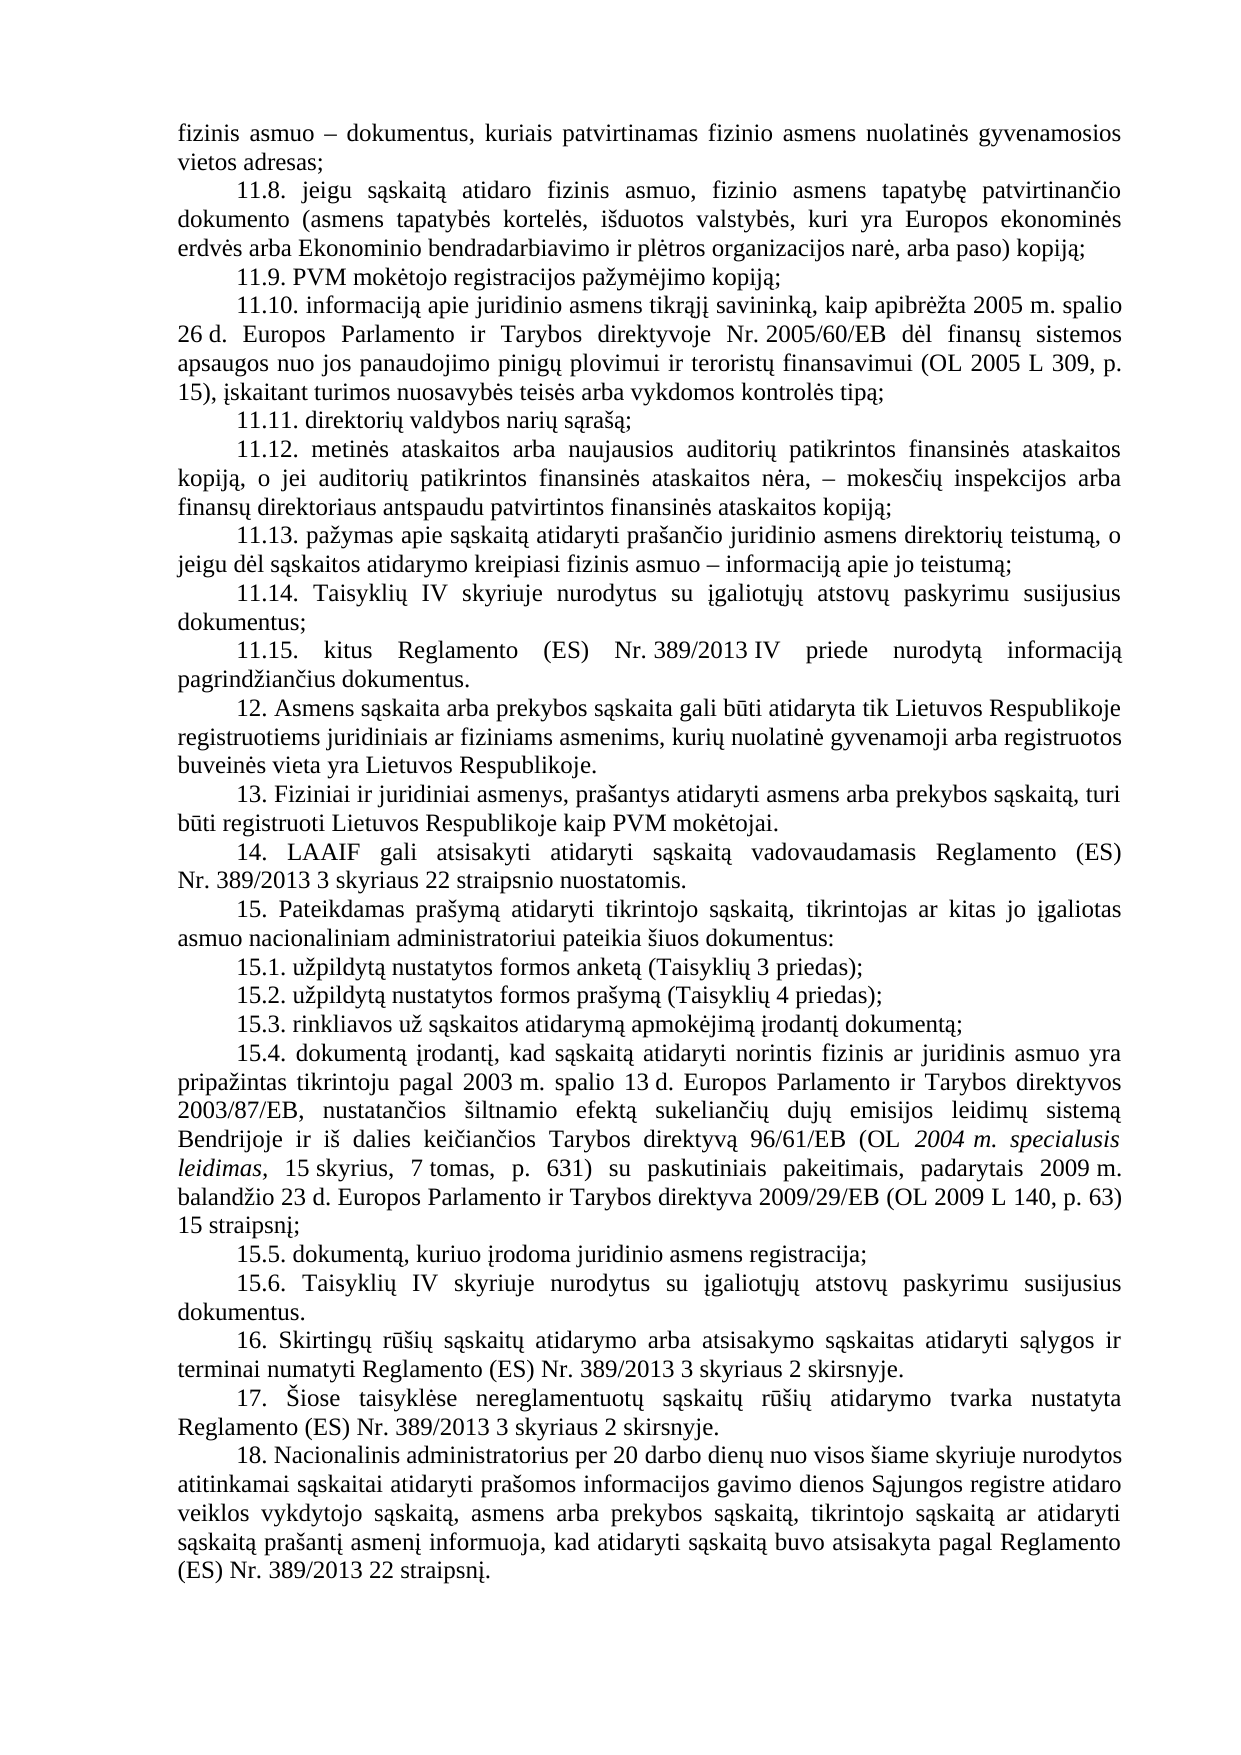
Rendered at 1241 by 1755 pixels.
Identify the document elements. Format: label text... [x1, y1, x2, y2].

text 14. LAAIF gali atsisakyti atidaryti sąskaitą vadovaudamasis Reglamento (ES) Nr. 389/2013 3 skyriaus 22 straipsnio nuostatomis. [177, 837, 1122, 894]
text 15. Pateikdamas prašymą atidaryti tikrintojo sąskaitą, tikrintojas ar kitas jo įgaliotas asmuo nacionaliniam administratoriui pateikia šiuos dokumentus: [177, 894, 1122, 952]
text 11.11. direktorių valdybos narių sąrašą; [177, 406, 1122, 434]
text 15.5. dokumentą, kuriuo įrodoma juridinio asmens registracija; [177, 1239, 1122, 1268]
text 13. Fiziniai ir juridiniai asmenys, prašantys atidaryti asmens arba prekybos sąskaitą, turi būti registruoti Lietuvos Respublikoje kaip PVM mokėtojai. [177, 779, 1122, 837]
text 15.1. užpildytą nustatytos formos anketą (Taisyklių 3 priedas); [177, 952, 1122, 981]
text 11.12. metinės ataskaitos arba naujausios auditorių patikrintos finansinės ataskaitos kopiją, o jei auditorių patikrintos finansinės ataskaitos nėra, – mokesčių inspekcijos arba finansų direktoriaus antspaudu patvirtintos finansinės ataskaitos kopiją; [177, 434, 1122, 521]
text 16. Skirtingų rūšių sąskaitų atidarymo arba atsisakymo sąskaitas atidaryti sąlygos ir terminai numatyti Reglamento (ES) Nr. 389/2013 3 skyriaus 2 skirsnyje. [177, 1326, 1122, 1383]
text 11.14. Taisyklių IV skyriuje nurodytus su įgaliotųjų atstovų paskyrimu susijusius dokumentus; [177, 578, 1122, 636]
text 18. Nacionalinis administratorius per 20 darbo dienų nuo visos šiame skyriuje nurodytos atitinkamai sąskaitai atidaryti prašomos informacijos gavimo dienos Sąjungos registre atidaro veiklos vykdytojo sąskaitą, asmens arba prekybos sąskaitą, tikrintojo sąskaitą ar atidaryti sąskaitą prašantį asmenį informuoja, kad atidaryti sąskaitą buvo atsisakyta pagal Reglamento (ES) Nr. 389/2013 22 straipsnį. [177, 1441, 1122, 1584]
text 15.6. Taisyklių IV skyriuje nurodytus su įgaliotųjų atstovų paskyrimu susijusius dokumentus. [177, 1268, 1122, 1326]
text 11.9. PVM mokėtojo registracijos pažymėjimo kopiją; [177, 262, 1122, 291]
text 15.2. užpildytą nustatytos formos prašymą (Taisyklių 4 priedas); [177, 981, 1122, 1009]
text 12. Asmens sąskaita arba prekybos sąskaita gali būti atidaryta tik Lietuvos Respublikoje registruotiems juridiniais ar fiziniams asmenims, kurių nuolatinė gyvenamoji arba registruotos buveinės vieta yra Lietuvos Respublikoje. [177, 693, 1122, 779]
text 15.3. rinkliavos už sąskaitos atidarymą apmokėjimą įrodantį dokumentą; [177, 1009, 1122, 1038]
text 11.8. jeigu sąskaitą atidaro fizinis asmuo, fizinio asmens tapatybę patvirtinančio dokumento (asmens tapatybės kortelės, išduotos valstybės, kuri yra Europos ekonominės erdvės arba Ekonominio bendradarbiavimo ir plėtros organizacijos narė, arba paso) kopiją; [177, 176, 1122, 262]
text 17. Šiose taisyklėse nereglamentuotų sąskaitų rūšių atidarymo tvarka nustatyta Reglamento (ES) Nr. 389/2013 3 skyriaus 2 skirsnyje. [177, 1383, 1122, 1441]
text 11.10. informaciją apie juridinio asmens tikrąjį savininką, kaip apibrėžta 2005 m. spalio 26 d. Europos Parlamento ir Tarybos direktyvoje Nr. 2005/60/EB dėl finansų sistemos apsaugos nuo jos panaudojimo pinigų plovimui ir teroristų finansavimui (OL 2005 L 309, p. 15), įskaitant turimos nuosavybės teisės arba vykdomos kontrolės tipą; [177, 291, 1122, 406]
text 11.13. pažymas apie sąskaitą atidaryti prašančio juridinio asmens direktorių teistumą, o jeigu dėl sąskaitos atidarymo kreipiasi fizinis asmuo – informaciją apie jo teistumą; [177, 521, 1122, 578]
text 11.15. kitus Reglamento (ES) Nr. 389/2013 IV priede nurodytą informaciją pagrindžiančius dokumentus. [177, 636, 1122, 693]
text 15.4. dokumentą įrodantį, kad sąskaitą atidaryti norintis fizinis ar juridinis asmuo yra pripažintas tikrintoju pagal 2003 m. spalio 13 d. Europos Parlamento ir Tarybos direktyvos 2003/87/EB, nustatančios šiltnamio efektą sukeliančių dujų emisijos leidimų sistemą Bendrijoje ir iš dalies keičiančios Tarybos direktyvą 96/61/EB (OL 2004 m. specialusis leidimas, 15 skyrius, 7 tomas, p. 631) su paskutiniais pakeitimais, padarytais 2009 m. balandžio 23 d. Europos Parlamento ir Tarybos direktyva 2009/29/EB (OL 2009 L 140, p. 63) 15 straipsnį; [177, 1038, 1122, 1239]
text fizinis asmuo – dokumentus, kuriais patvirtinamas fizinio asmens nuolatinės gyvenamosios vietos adresas; [177, 118, 1122, 176]
